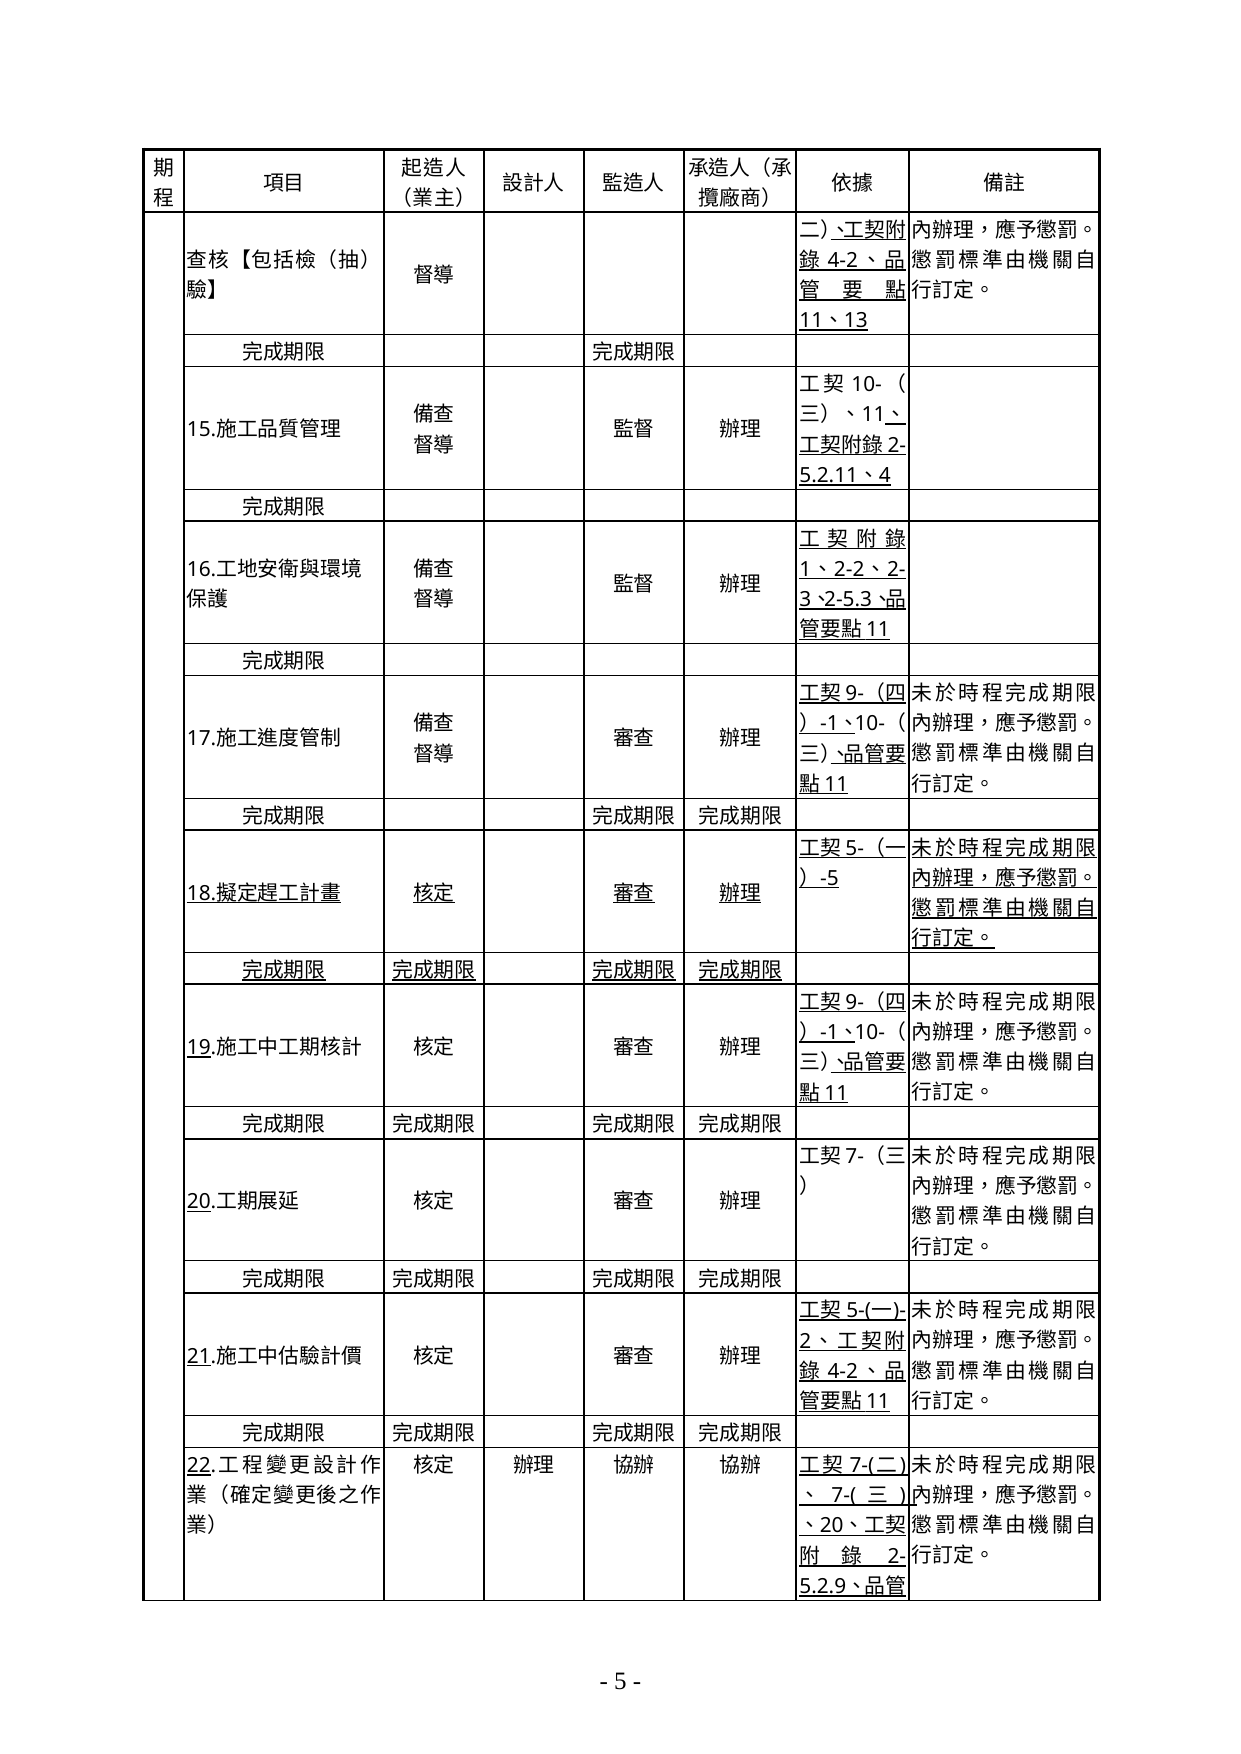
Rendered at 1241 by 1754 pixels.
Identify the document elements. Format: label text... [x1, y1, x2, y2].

table_cell [485, 213, 583, 334]
table_cell 工契5-（一）-5 [797, 831, 908, 952]
table_cell 辦理 [685, 522, 795, 643]
table_cell 監督 [585, 367, 683, 488]
table_cell [485, 676, 583, 797]
table_cell 完成期限 [385, 1107, 483, 1138]
table_cell 完成期限 [685, 1261, 795, 1292]
table_cell [485, 1416, 583, 1447]
table_cell 完成期限 [685, 1416, 795, 1447]
table_cell [485, 831, 583, 952]
table_cell 協辦 [685, 1448, 795, 1600]
table_cell 完成期限 [185, 1261, 383, 1292]
table_cell [910, 1107, 1098, 1138]
table_cell [910, 953, 1098, 983]
table_cell 辦理 [485, 1448, 583, 1600]
table_header 項目 [185, 151, 383, 211]
table_cell [797, 1261, 908, 1292]
table_cell [485, 490, 583, 520]
table_cell 協辦 [585, 1448, 683, 1600]
table_cell 完成期限 [185, 1107, 383, 1138]
table_cell [685, 490, 795, 520]
table_cell 核定 [385, 1140, 483, 1260]
table_cell 完成期限 [185, 335, 383, 366]
table_cell 核定 [385, 985, 483, 1106]
table_cell 審查 [585, 1140, 683, 1260]
table_cell 辦理 [685, 367, 795, 488]
table_cell [797, 1107, 908, 1138]
table_cell 工契7-（三） [797, 1140, 908, 1260]
table_cell 完成期限 [685, 1107, 795, 1138]
table_cell 完成期限 [185, 1416, 383, 1447]
table_cell [910, 799, 1098, 829]
table_cell 未於時程完成期限內辦理，應予懲罰。 懲罰標準由機關自行訂定。 [910, 985, 1098, 1106]
table_header 承造人（承攬廠商） [685, 151, 795, 211]
table_cell [797, 799, 908, 829]
table_cell [485, 1294, 583, 1415]
table_cell [797, 490, 908, 520]
table_cell 完成期限 [685, 953, 795, 983]
table_cell [485, 1261, 583, 1292]
table_cell 完成期限 [585, 1261, 683, 1292]
table_cell 完成期限 [585, 799, 683, 829]
table_cell [585, 490, 683, 520]
table_cell 完成期限 [385, 1261, 483, 1292]
table_cell [485, 367, 583, 488]
table_cell [585, 213, 683, 334]
table_cell 未於時程完成期限內辦理，應予懲罰。 懲罰標準由機關自行訂定。 [910, 1294, 1098, 1415]
table_cell 未於時程完成期限內辦理，應予懲罰。 懲罰標準由機關自行訂定。 [910, 831, 1098, 952]
table_cell 二）、工契附錄4-2、品管要點11、13 [797, 213, 908, 334]
table_cell [685, 213, 795, 334]
table_header 備註 [910, 151, 1098, 211]
table_cell 完成期限 [585, 335, 683, 366]
table_cell 完成期限 [385, 953, 483, 983]
table_cell 辦理 [685, 1294, 795, 1415]
table_cell 督導 [385, 213, 483, 334]
table_cell 未於時程完成期限內辦理，應予懲罰。 懲罰標準由機關自行訂定。 [910, 1448, 1098, 1600]
table_cell [485, 644, 583, 675]
table_cell 完成期限 [585, 1416, 683, 1447]
table_cell [485, 799, 583, 829]
table_cell [910, 644, 1098, 675]
table_cell [685, 335, 795, 366]
table_header 監造人 [585, 151, 683, 211]
table_cell 核定 [385, 1448, 483, 1600]
table_header 期程 [145, 151, 183, 211]
table_cell 辦理 [685, 1140, 795, 1260]
table_cell 未於時程完成期限內辦理，應予懲罰。 懲罰標準由機關自行訂定。 [910, 676, 1098, 797]
table_cell [485, 953, 583, 983]
table_header 依據 [797, 151, 908, 211]
table_cell 備查 督導 [385, 367, 483, 488]
table_cell 內辦理，應予懲罰。 懲罰標準由機關自行訂定。 [910, 213, 1098, 334]
table_cell [910, 367, 1098, 488]
table_cell 核定 [385, 831, 483, 952]
table_cell 審查 [585, 831, 683, 952]
table_cell 19.施工中工期核計 [185, 985, 383, 1106]
table_cell [910, 335, 1098, 366]
table_cell [910, 522, 1098, 643]
table_header 起造人 （業主） [385, 151, 483, 211]
table_cell 完成期限 [185, 953, 383, 983]
table_cell 審查 [585, 985, 683, 1106]
table_cell [485, 985, 583, 1106]
table_cell 完成期限 [685, 799, 795, 829]
table_cell [585, 644, 683, 675]
table_cell [797, 335, 908, 366]
table_cell 備查 督導 [385, 522, 483, 643]
table_cell 完成期限 [585, 953, 683, 983]
table_cell [910, 1261, 1098, 1292]
table_cell 辦理 [685, 985, 795, 1106]
table_cell 15.施工品質管理 [185, 367, 383, 488]
table_cell [797, 953, 908, 983]
table_cell 完成期限 [385, 1416, 483, 1447]
table_cell 工契附錄1、2-2、2-3、2-5.3、品管要點11 [797, 522, 908, 643]
table_cell [385, 644, 483, 675]
table_cell 未於時程完成期限內辦理，應予懲罰。 懲罰標準由機關自行訂定。 [910, 1140, 1098, 1260]
table_cell 審查 [585, 676, 683, 797]
table_cell [485, 1140, 583, 1260]
table_cell 完成期限 [185, 490, 383, 520]
table_cell 22.工程變更設計作業（確定變更後之作業） [185, 1448, 383, 1600]
table_header 設計人 [485, 151, 583, 211]
table_cell 監督 [585, 522, 683, 643]
table_cell [910, 1416, 1098, 1447]
table_cell [385, 335, 483, 366]
table_cell 辦理 [685, 676, 795, 797]
table_cell 21.施工中估驗計價 [185, 1294, 383, 1415]
table_cell 工契5-(一)-2、工契附錄4-2、品管要點11 [797, 1294, 908, 1415]
table_cell [797, 644, 908, 675]
table_cell 18.擬定趕工計畫 [185, 831, 383, 952]
table_cell [485, 1107, 583, 1138]
table_cell 工契9-（四）-1、10-（三）、品管要點11 [797, 985, 908, 1106]
table_cell [797, 1416, 908, 1447]
table_cell [910, 490, 1098, 520]
table_cell [385, 490, 483, 520]
table_cell 20.工期展延 [185, 1140, 383, 1260]
table_cell 17.施工進度管制 [185, 676, 383, 797]
table_cell 16.工地安衛與環境 保護 [185, 522, 383, 643]
table_cell [145, 213, 183, 1600]
table_cell 查核【包括檢（抽）驗】 [185, 213, 383, 334]
table_cell 辦理 [685, 831, 795, 952]
table_cell 完成期限 [185, 644, 383, 675]
table_cell [385, 799, 483, 829]
table_cell 審查 [585, 1294, 683, 1415]
table_cell 工契9-（四）-1、10-（三）、品管要點11 [797, 676, 908, 797]
table_cell 完成期限 [185, 799, 383, 829]
table_cell 工契7-(二)、7-(三)、20、工契附錄2-5.2.9、品管 [797, 1448, 908, 1600]
table_cell 備查 督導 [385, 676, 483, 797]
table_cell [485, 335, 583, 366]
table_cell [485, 522, 583, 643]
table_cell 完成期限 [585, 1107, 683, 1138]
table_cell 核定 [385, 1294, 483, 1415]
table_cell 工契10-（三）、11、工契附錄2-5.2.11、4 [797, 367, 908, 488]
table_cell [685, 644, 795, 675]
